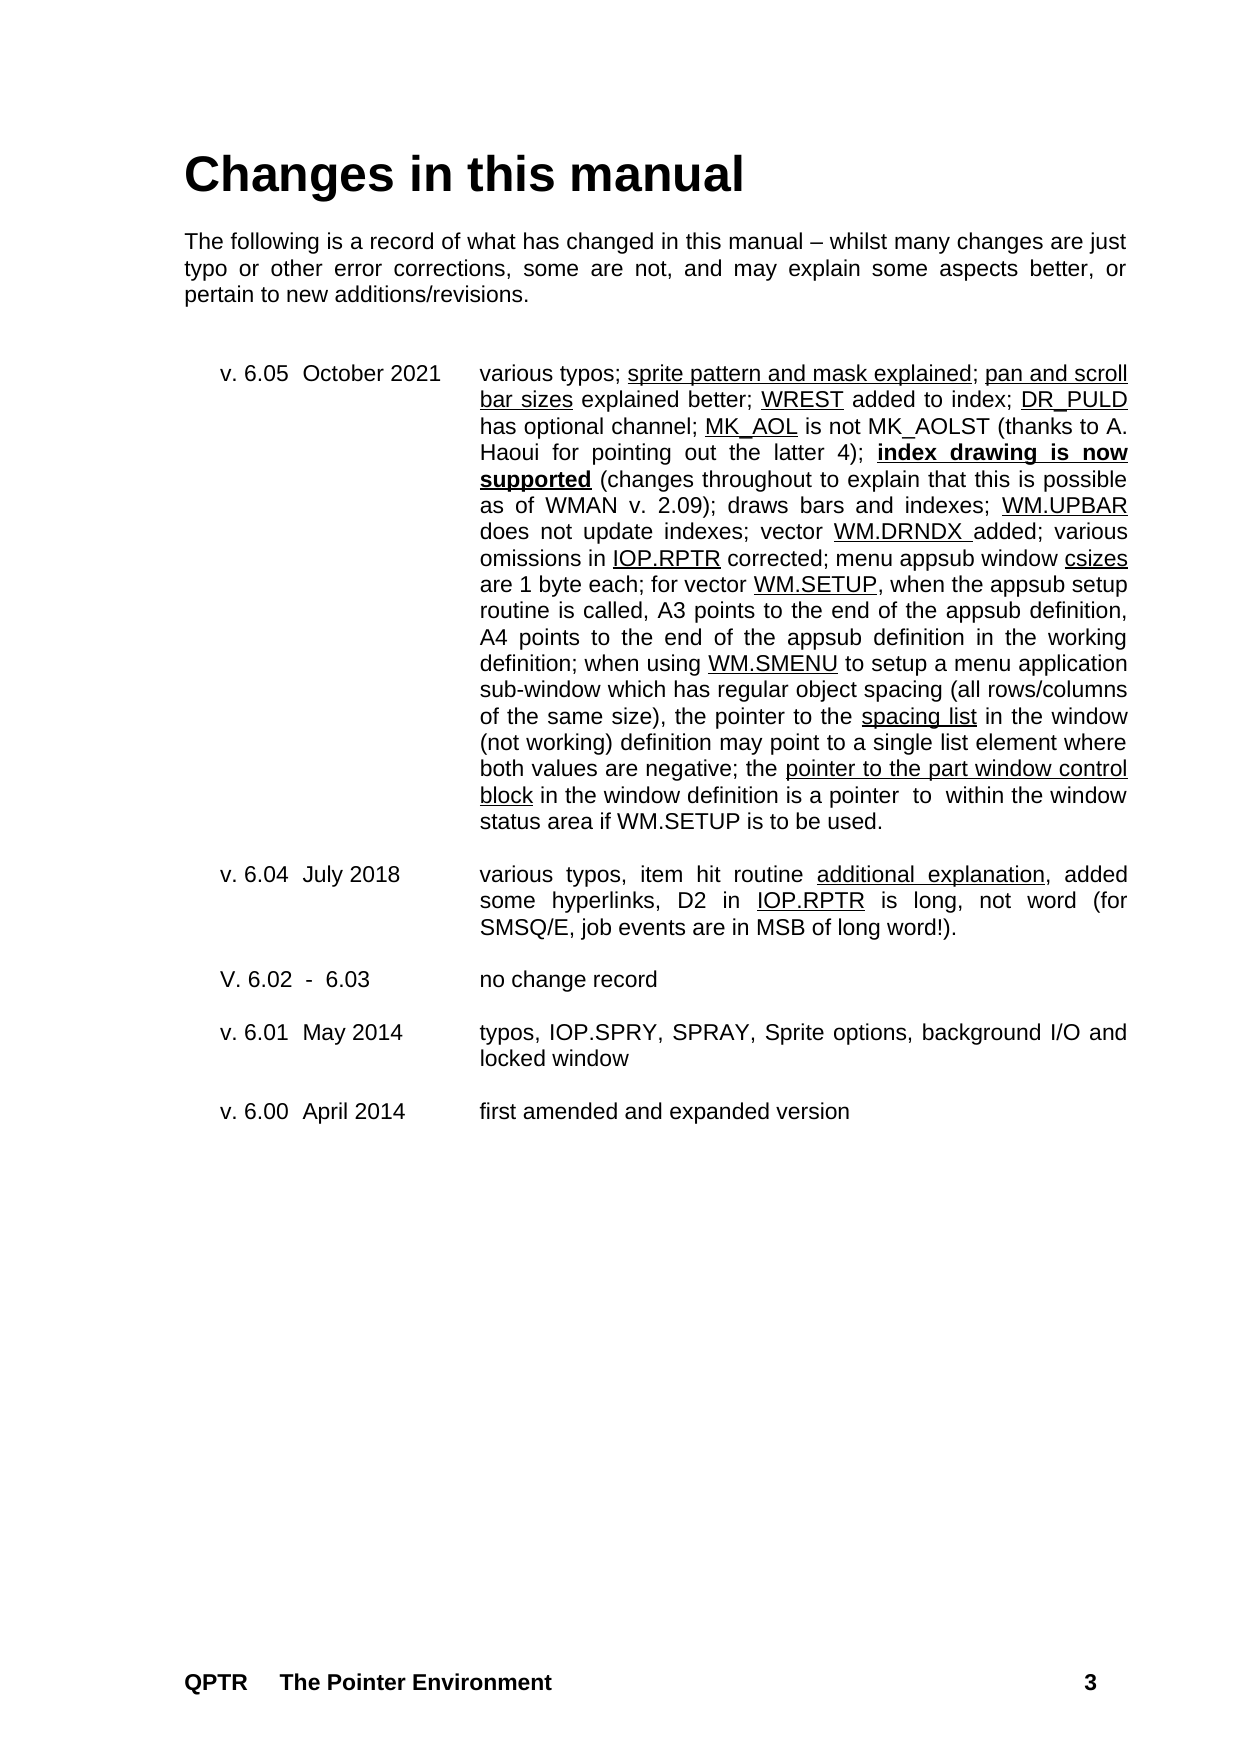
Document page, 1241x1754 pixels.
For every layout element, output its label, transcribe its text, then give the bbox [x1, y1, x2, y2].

text v. 6.04 July 2018 various typos, item hit routine additional explanation, added some hyperlinks, D2 in IOP.RPTR is long, not word (for SMSQ/E, job events are in MSB of long word!). [220, 861, 1128, 940]
text v. 6.05 October 2021 various typos; sprite pattern and mask explained; pan and scroll bar sizes explained better; WREST added to index; DR_PULD has optional channel; MK_AOL is not MK_AOLST (thanks to A. Haoui for pointing out the latter 4); index drawing is now supported (changes throughout to explain that this is possible as of WMAN v. 2.09); draws bars and indexes; WM.UPBAR does not update indexes; vector WM.DRNDX added; various omissions in IOP.RPTR corrected; menu appsub window csizes are 1 byte each; for vector WM.SETUP, when the appsub setup routine is called, A3 points to the end of the appsub definition, A4 points to the end of the appsub definition in the working definition; when using WM.SMENU to setup a menu application sub-window which has regular object spacing (all rows/columns of the same size), the pointer to the spacing list in the window (not working) definition may point to a single list element where both values are negative; the pointer to the part window control block in the window definition is a pointer to within the window status area if WM.SETUP is to be used. [220, 360, 1128, 834]
subtitle Changes in this manual [184, 144, 1128, 202]
text v. 6.01 May 2014 typos, IOP.SPRY, SPRAY, Sprite options, background I/O and locked window [220, 1019, 1128, 1072]
text v. 6.00 April 2014 first amended and expanded version [220, 1098, 1128, 1124]
text The following is a record of what has changed in this manual – whilst many changes are just typo or other error corrections, some are not, and may explain some aspects better, or pertain to new additions/revisions. [184, 228, 1128, 307]
text V. 6.02 - 6.03 no change record [220, 966, 1128, 993]
